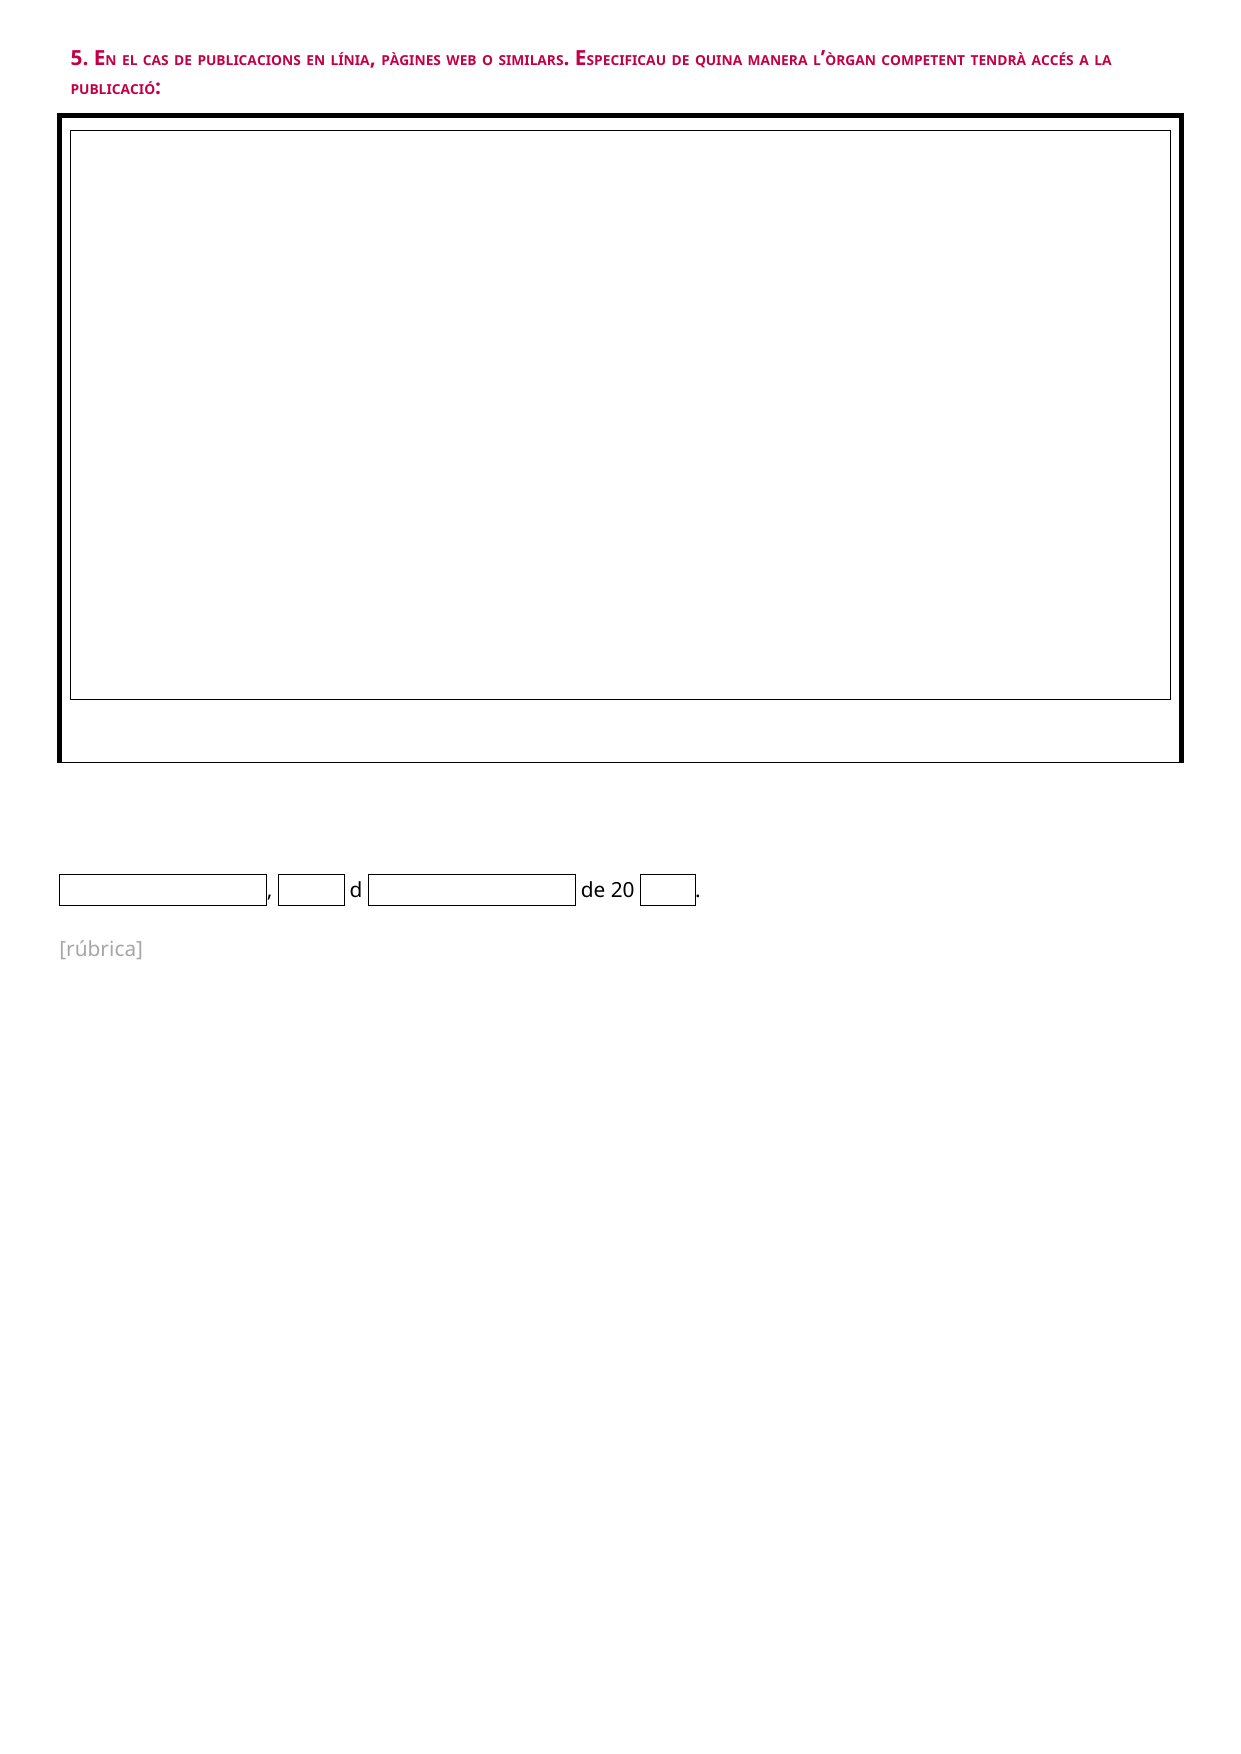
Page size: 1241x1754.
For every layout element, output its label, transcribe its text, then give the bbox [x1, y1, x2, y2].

text [rúbrica] [59, 934, 1181, 962]
table_cell [62, 118, 1179, 762]
text d [345, 874, 368, 905]
text . [696, 874, 1181, 905]
text , [267, 874, 278, 905]
table_header 5. En el cas de publicacions en línia, pàgines web o similars. Especificau de quina manera l’òrgan competent tendrà accés a la publicació: [59, 31, 1181, 112]
text de 20 [576, 874, 640, 905]
